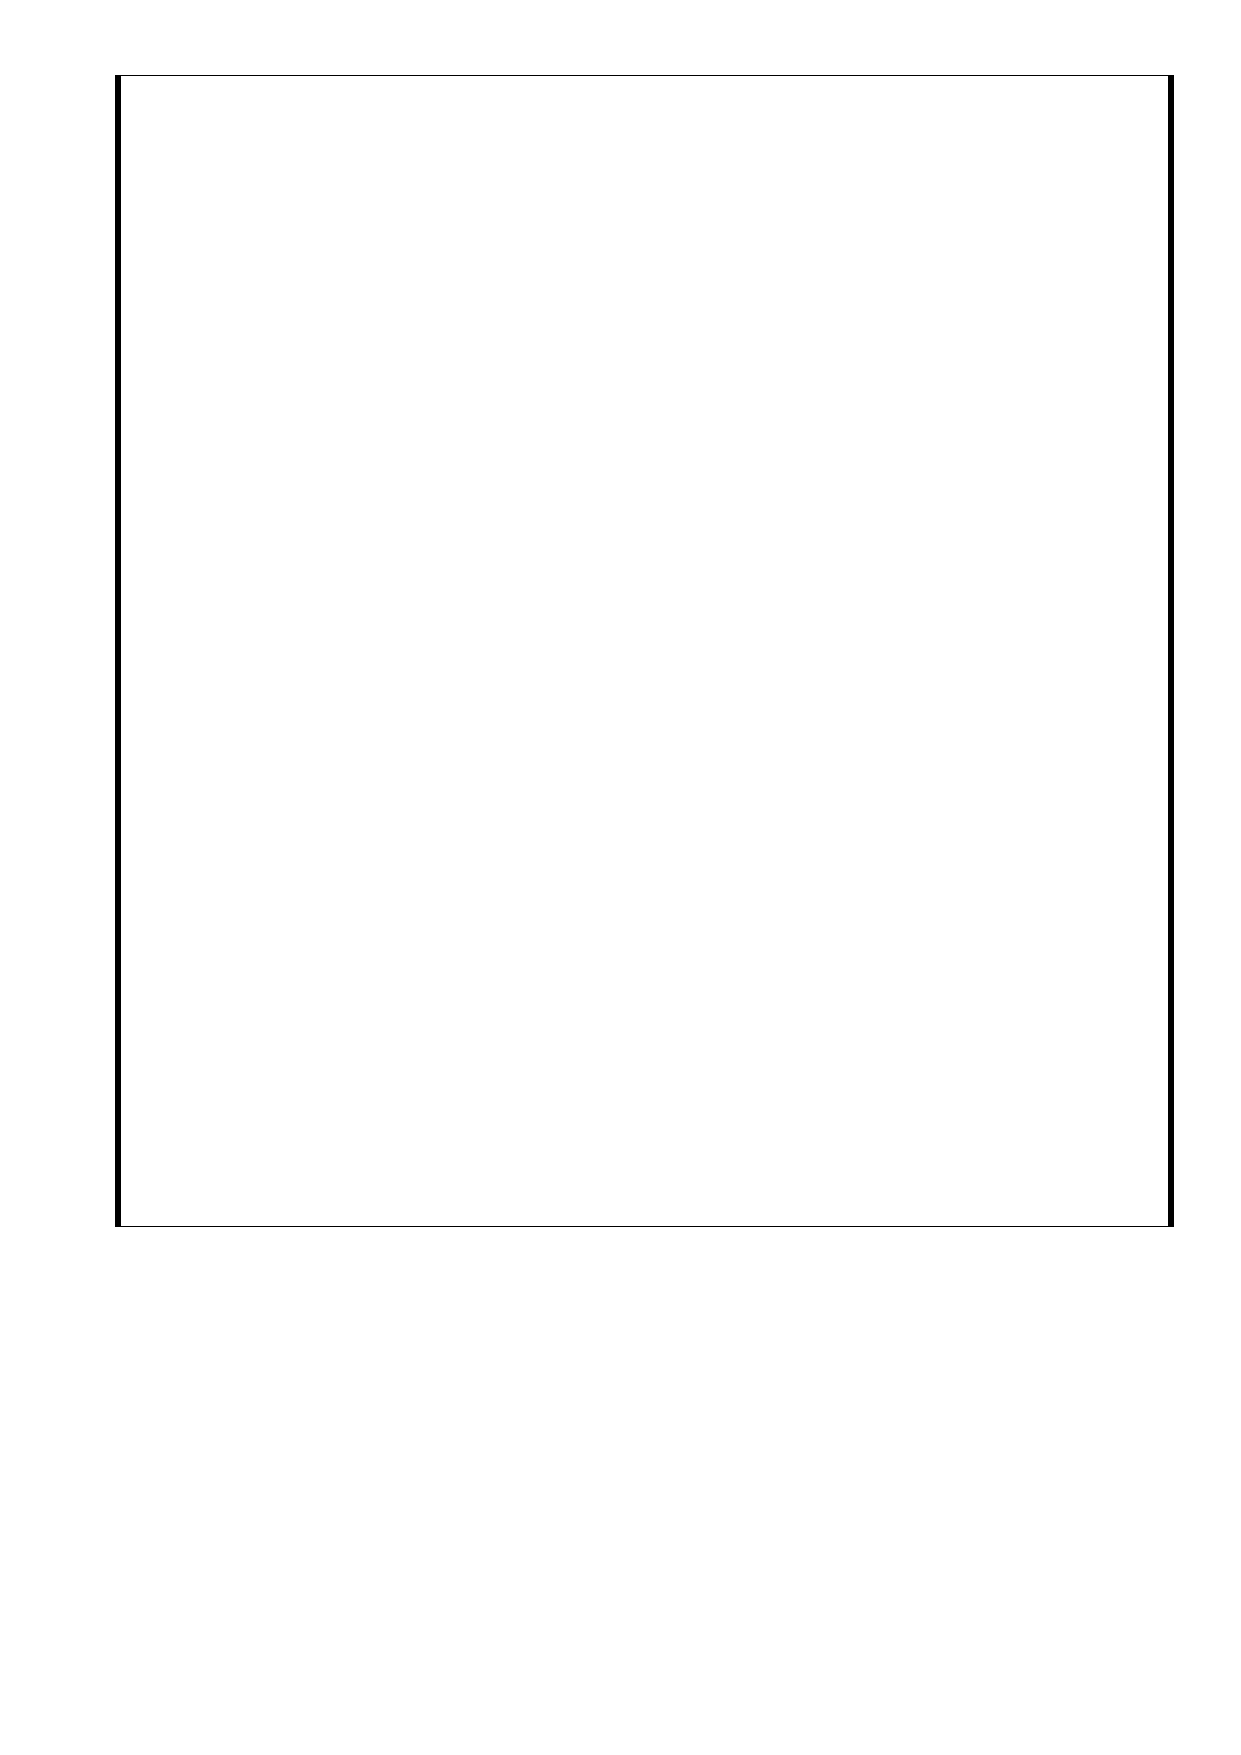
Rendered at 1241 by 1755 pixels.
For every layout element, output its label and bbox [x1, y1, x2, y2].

table_cell [121, 76, 1168, 1226]
